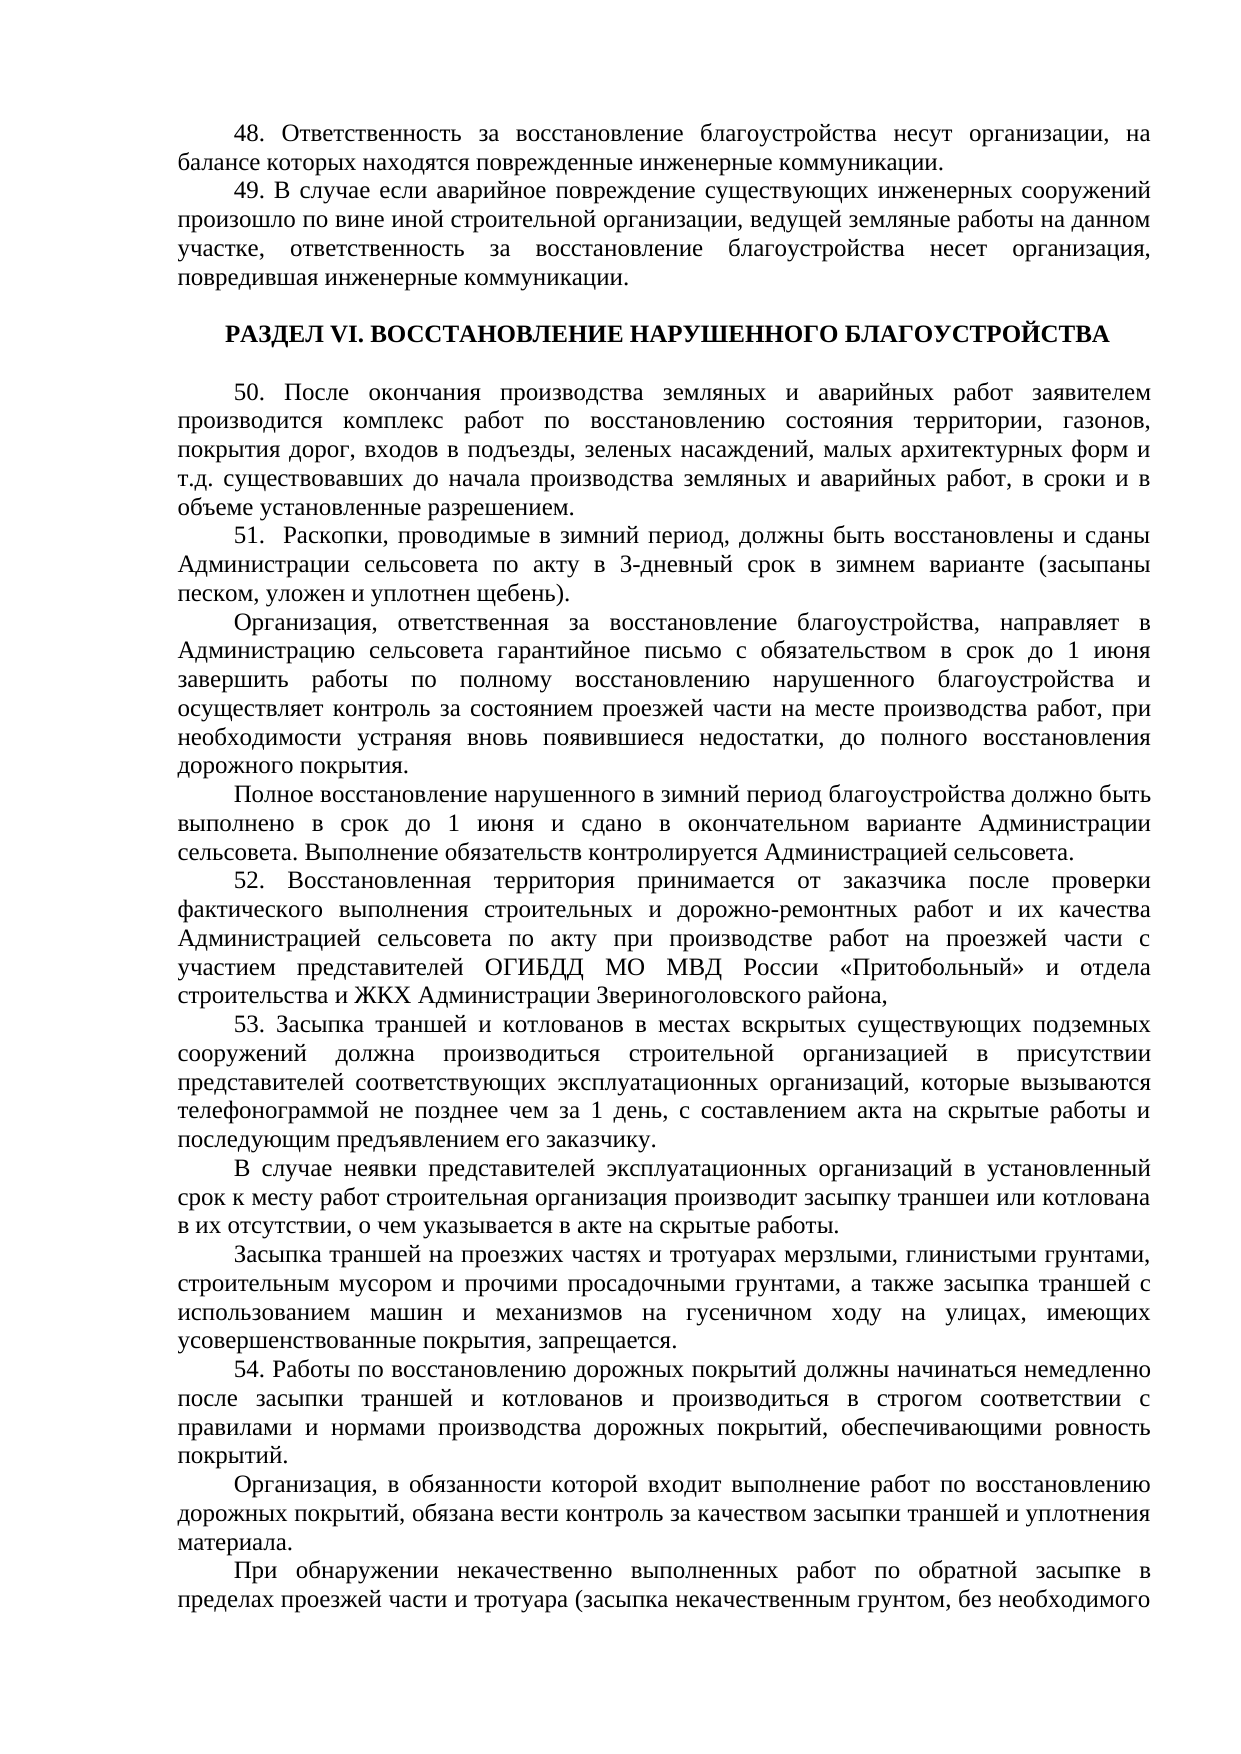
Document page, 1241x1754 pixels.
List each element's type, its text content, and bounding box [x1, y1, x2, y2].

text В случае неявки представителей эксплуатационных организаций в установленный срок к месту работ строительная организация производит засыпку траншеи или котлована в их отсутствии, о чем указывается в акте на скрытые работы. [177, 1153, 1152, 1239]
text Полное восстановление нарушенного в зимний период благоустройства должно быть выполнено в срок до 1 июня и сдано в окончательном варианте Администрации сельсовета. Выполнение обязательств контролируется Администрацией сельсовета. [177, 779, 1152, 866]
text 52. Восстановленная территория принимается от заказчика после проверки фактического выполнения строительных и дорожно-ремонтных работ и их качества Администрацией сельсовета по акту при производстве работ на проезжей части с участием представителей ОГИБДД МО МВД России «Притобольный» и отдела строительства и ЖКХ Администрации Звериноголовского района, [177, 866, 1152, 1009]
text 51. Раскопки, проводимые в зимний период, должны быть восстановлены и сданы Администрации сельсовета по акту в 3-дневный срок в зимнем варианте (засыпаны песком, уложен и уплотнен щебень). [177, 521, 1152, 607]
text При обнаружении некачественно выполненных работ по обратной засыпке в пределах проезжей части и тротуара (засыпка некачественным грунтом, без необходимого [177, 1556, 1152, 1613]
text 54. Работы по восстановлению дорожных покрытий должны начинаться немедленно после засыпки траншей и котлованов и производиться в строгом соответствии с правилами и нормами производства дорожных покрытий, обеспечивающими ровность покрытий. [177, 1354, 1152, 1469]
text Организация, ответственная за восстановление благоустройства, направляет в Администрацию сельсовета гарантийное письмо с обязательством в срок до 1 июня завершить работы по полному восстановлению нарушенного благоустройства и осуществляет контроль за состоянием проезжей части на месте производства работ, при необходимости устраняя вновь появившиеся недостатки, до полного восстановления дорожного покрытия. [177, 607, 1152, 779]
text Засыпка траншей на проезжих частях и тротуарах мерзлыми, глинистыми грунтами, строительным мусором и прочими просадочными грунтами, а также засыпка траншей с использованием машин и механизмов на гусеничном ходу на улицах, имеющих усовершенствованные покрытия, запрещается. [177, 1239, 1152, 1354]
text 50. После окончания производства земляных и аварийных работ заявителем производится комплекс работ по восстановлению состояния территории, газонов, покрытия дорог, входов в подъезды, зеленых насаждений, малых архитектурных форм и т.д. существовавших до начала производства земляных и аварийных работ, в сроки и в объеме установленные разрешением. [177, 377, 1152, 521]
text 48. Ответственность за восстановление благоустройства несут организации, на балансе которых находятся поврежденные инженерные коммуникации. [177, 118, 1152, 176]
text Организация, в обязанности которой входит выполнение работ по восстановлению дорожных покрытий, обязана вести контроль за качеством засыпки траншей и уплотнения материала. [177, 1469, 1152, 1556]
text РАЗДЕЛ VI. ВОССТАНОВЛЕНИЕ НАРУШЕННОГО БЛАГОУСТРОЙСТВА [177, 319, 1152, 348]
text 53. Засыпка траншей и котлованов в местах вскрытых существующих подземных сооружений должна производиться строительной организацией в присутствии представителей соответствующих эксплуатационных организаций, которые вызываются телефонограммой не позднее чем за 1 день, с составлением акта на скрытые работы и последующим предъявлением его заказчику. [177, 1009, 1152, 1153]
text 49. В случае если аварийное повреждение существующих инженерных сооружений произошло по вине иной строительной организации, ведущей земляные работы на данном участке, ответственность за восстановление благоустройства несет организация, повредившая инженерные коммуникации. [177, 176, 1152, 291]
